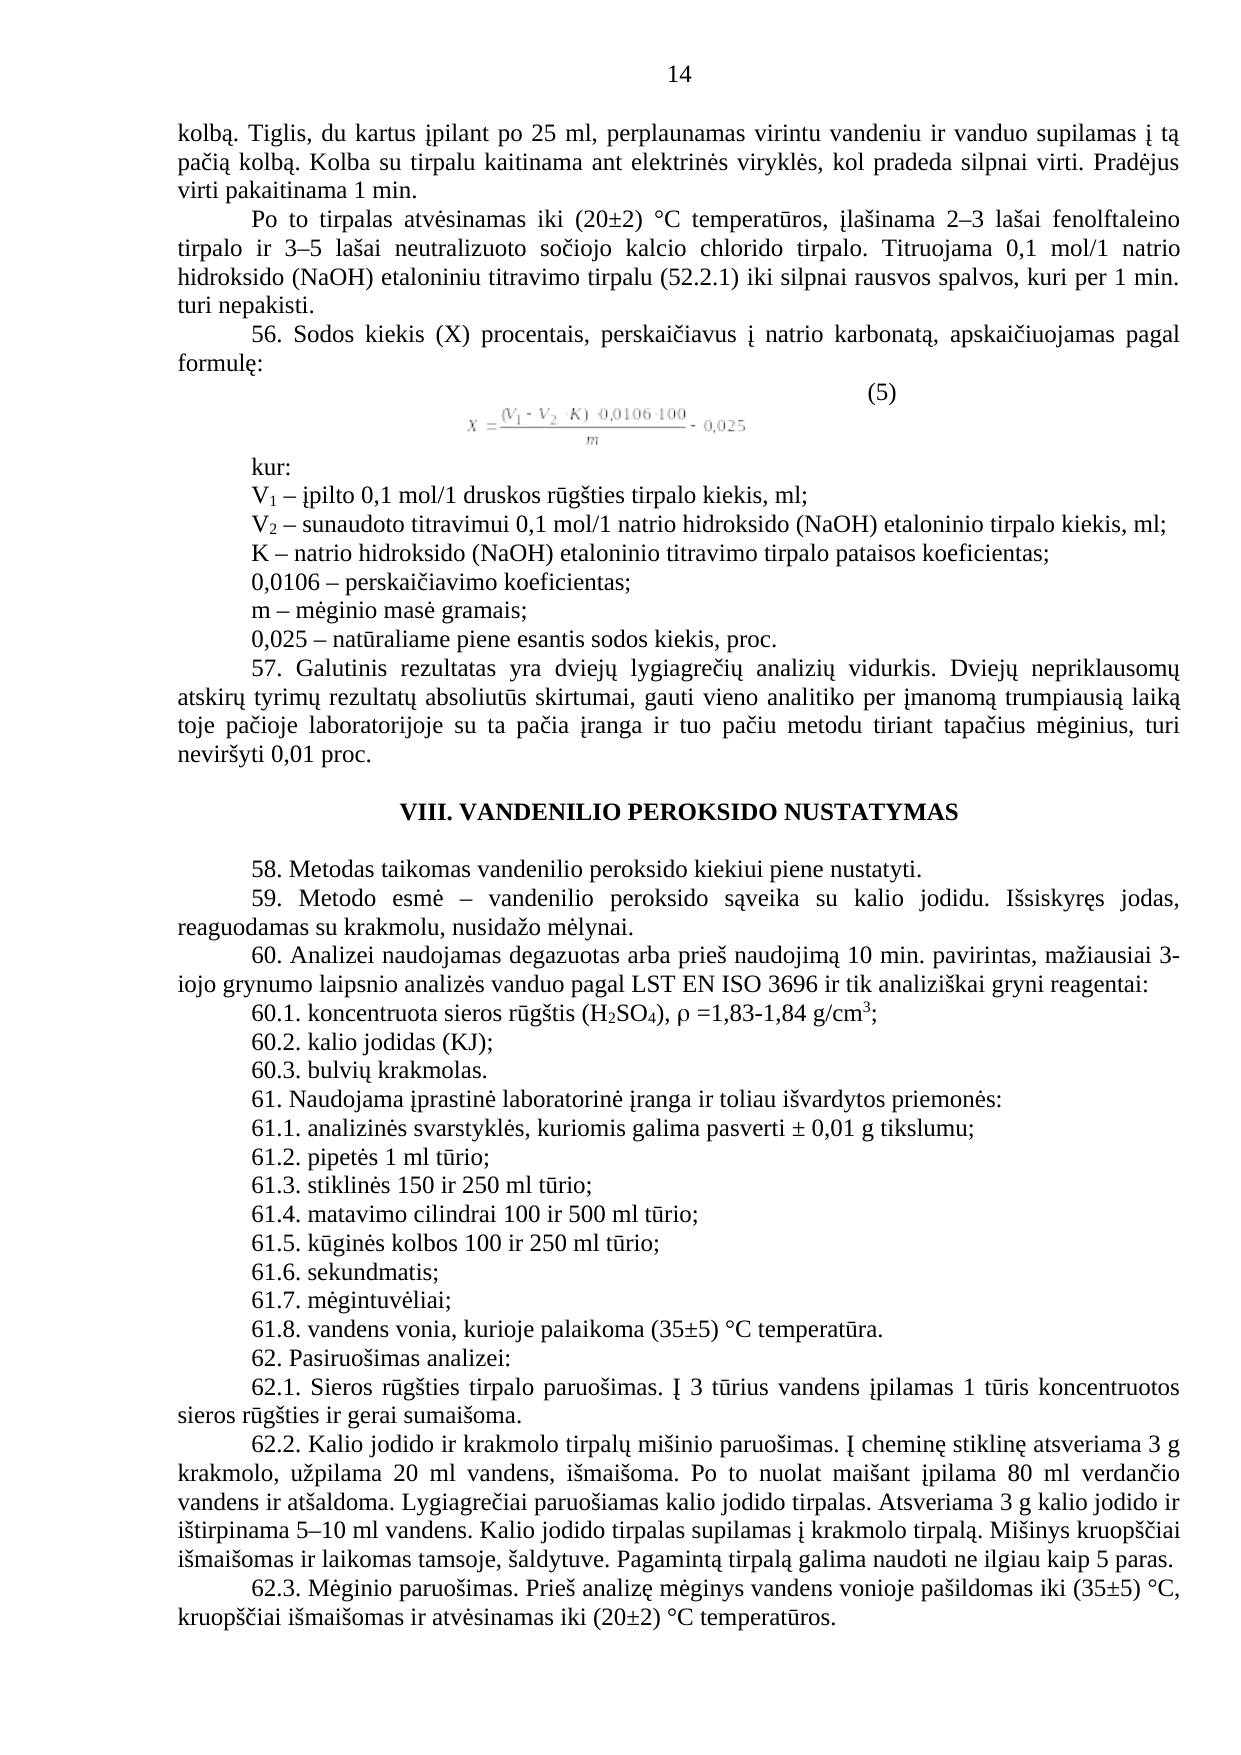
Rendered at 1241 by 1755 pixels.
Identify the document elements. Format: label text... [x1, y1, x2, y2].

text 62.2. Kalio jodido ir krakmolo tirpalų mišinio paruošimas. Į cheminę stiklinę atsveriama 3 g krakmolo, užpilama 20 ml vandens, išmaišoma. Po to nuolat maišant įpilama 80 ml verdančio vandens ir atšaldoma. Lygiagrečiai paruošiamas kalio jodido tirpalas. Atsveriama 3 g kalio jodido ir ištirpinama 5–10 ml vandens. Kalio jodido tirpalas supilamas į krakmolo tirpalą. Mišinys kruopščiai išmaišomas ir laikomas tamsoje, šaldytuve. Pagamintą tirpalą galima naudoti ne ilgiau kaip 5 paras. [177, 1429, 1181, 1573]
text K – natrio hidroksido (NaOH) etaloninio titravimo tirpalo pataisos koeficientas; [177, 538, 1181, 567]
text 58. Metodas taikomas vandenilio peroksido kiekiui piene nustatyti. [177, 854, 1181, 883]
text 61.8. vandens vonia, kurioje palaikoma (35±5) °C temperatūra. [177, 1314, 1181, 1343]
text V2 – sunaudoto titravimui 0,1 mol/1 natrio hidroksido (NaOH) etaloninio tirpalo kiekis, ml; [177, 509, 1181, 538]
text 62.1. Sieros rūgšties tirpalo paruošimas. Į 3 tūrius vandens įpilamas 1 tūris koncentruotos sieros rūgšties ir gerai sumaišoma. [177, 1372, 1181, 1429]
text 60.3. bulvių krakmolas. [177, 1056, 1181, 1084]
text Po to tirpalas atvėsinamas iki (20±2) °C temperatūros, įlašinama 2–3 lašai fenolftaleino tirpalo ir 3–5 lašai neutralizuoto sočiojo kalcio chlorido tirpalo. Titruojama 0,1 mol/1 natrio hidroksido (NaOH) etaloniniu titravimo tirpalu (52.2.1) iki silpnai rausvos spalvos, kuri per 1 min. turi nepakisti. [177, 204, 1181, 319]
text 59. Metodo esmė – vandenilio peroksido sąveika su kalio jodidu. Išsiskyręs jodas, reaguodamas su krakmolu, nusidažo mėlynai. [177, 883, 1181, 941]
text 61.5. kūginės kolbos 100 ir 250 ml tūrio; [177, 1228, 1181, 1257]
text 60.1. koncentruota sieros rūgštis (H2SO4),  =1,83-1,84 g/cm3; [177, 998, 1181, 1027]
text 56. Sodos kiekis (X) procentais, perskaičiavus į natrio karbonatą, apskaičiuojamas pagal formulę: [177, 319, 1181, 377]
text (5) [177, 377, 1181, 452]
text m – mėginio masė gramais; [177, 596, 1181, 624]
text 61. Naudojama įprastinė laboratorinė įranga ir toliau išvardytos priemonės: [177, 1084, 1181, 1113]
text kolbą. Tiglis, du kartus įpilant po 25 ml, perplaunamas virintu vandeniu ir vanduo supilamas į tą pačią kolbą. Kolba su tirpalu kaitinama ant elektrinės viryklės, kol pradeda silpnai virti. Pradėjus virti pakaitinama 1 min. [177, 118, 1181, 204]
text 61.3. stiklinės 150 ir 250 ml tūrio; [177, 1171, 1181, 1199]
text 61.7. mėgintuvėliai; [177, 1286, 1181, 1314]
text 60.2. kalio jodidas (KJ); [177, 1027, 1181, 1056]
text 62. Pasiruošimas analizei: [177, 1343, 1181, 1372]
text 62.3. Mėginio paruošimas. Prieš analizę mėginys vandens vonioje pašildomas iki (35±5) °C, kruopščiai išmaišomas ir atvėsinamas iki (20±2) °C temperatūros. [177, 1573, 1181, 1631]
text 60. Analizei naudojamas degazuotas arba prieš naudojimą 10 min. pavirintas, mažiausiai 3-iojo grynumo laipsnio analizės vanduo pagal LST EN ISO 3696 ir tik analiziškai gryni reagentai: [177, 941, 1181, 998]
text 61.2. pipetės 1 ml tūrio; [177, 1142, 1181, 1171]
text kur: [177, 452, 1181, 481]
text 0,0106 – perskaičiavimo koeficientas; [177, 567, 1181, 596]
text 57. Galutinis rezultatas yra dviejų lygiagrečių analizių vidurkis. Dviejų nepriklausomų atskirų tyrimų rezultatų absoliutūs skirtumai, gauti vieno analitiko per įmanomą trumpiausią laiką toje pačioje laboratorijoje su ta pačia įranga ir tuo pačiu metodu tiriant tapačius mėginius, turi neviršyti 0,01 proc. [177, 653, 1181, 768]
text 61.1. analizinės svarstyklės, kuriomis galima pasverti ± 0,01 g tikslumu; [177, 1113, 1181, 1142]
text 0,025 – natūraliame piene esantis sodos kiekis, proc. [177, 624, 1181, 653]
text VIII. VANDENILIO PEROKSIDO NUSTATYMAS [177, 797, 1181, 826]
text V1 – įpilto 0,1 mol/1 druskos rūgšties tirpalo kiekis, ml; [177, 481, 1181, 509]
text 61.6. sekundmatis; [177, 1257, 1181, 1286]
text 61.4. matavimo cilindrai 100 ir 500 ml tūrio; [177, 1199, 1181, 1228]
